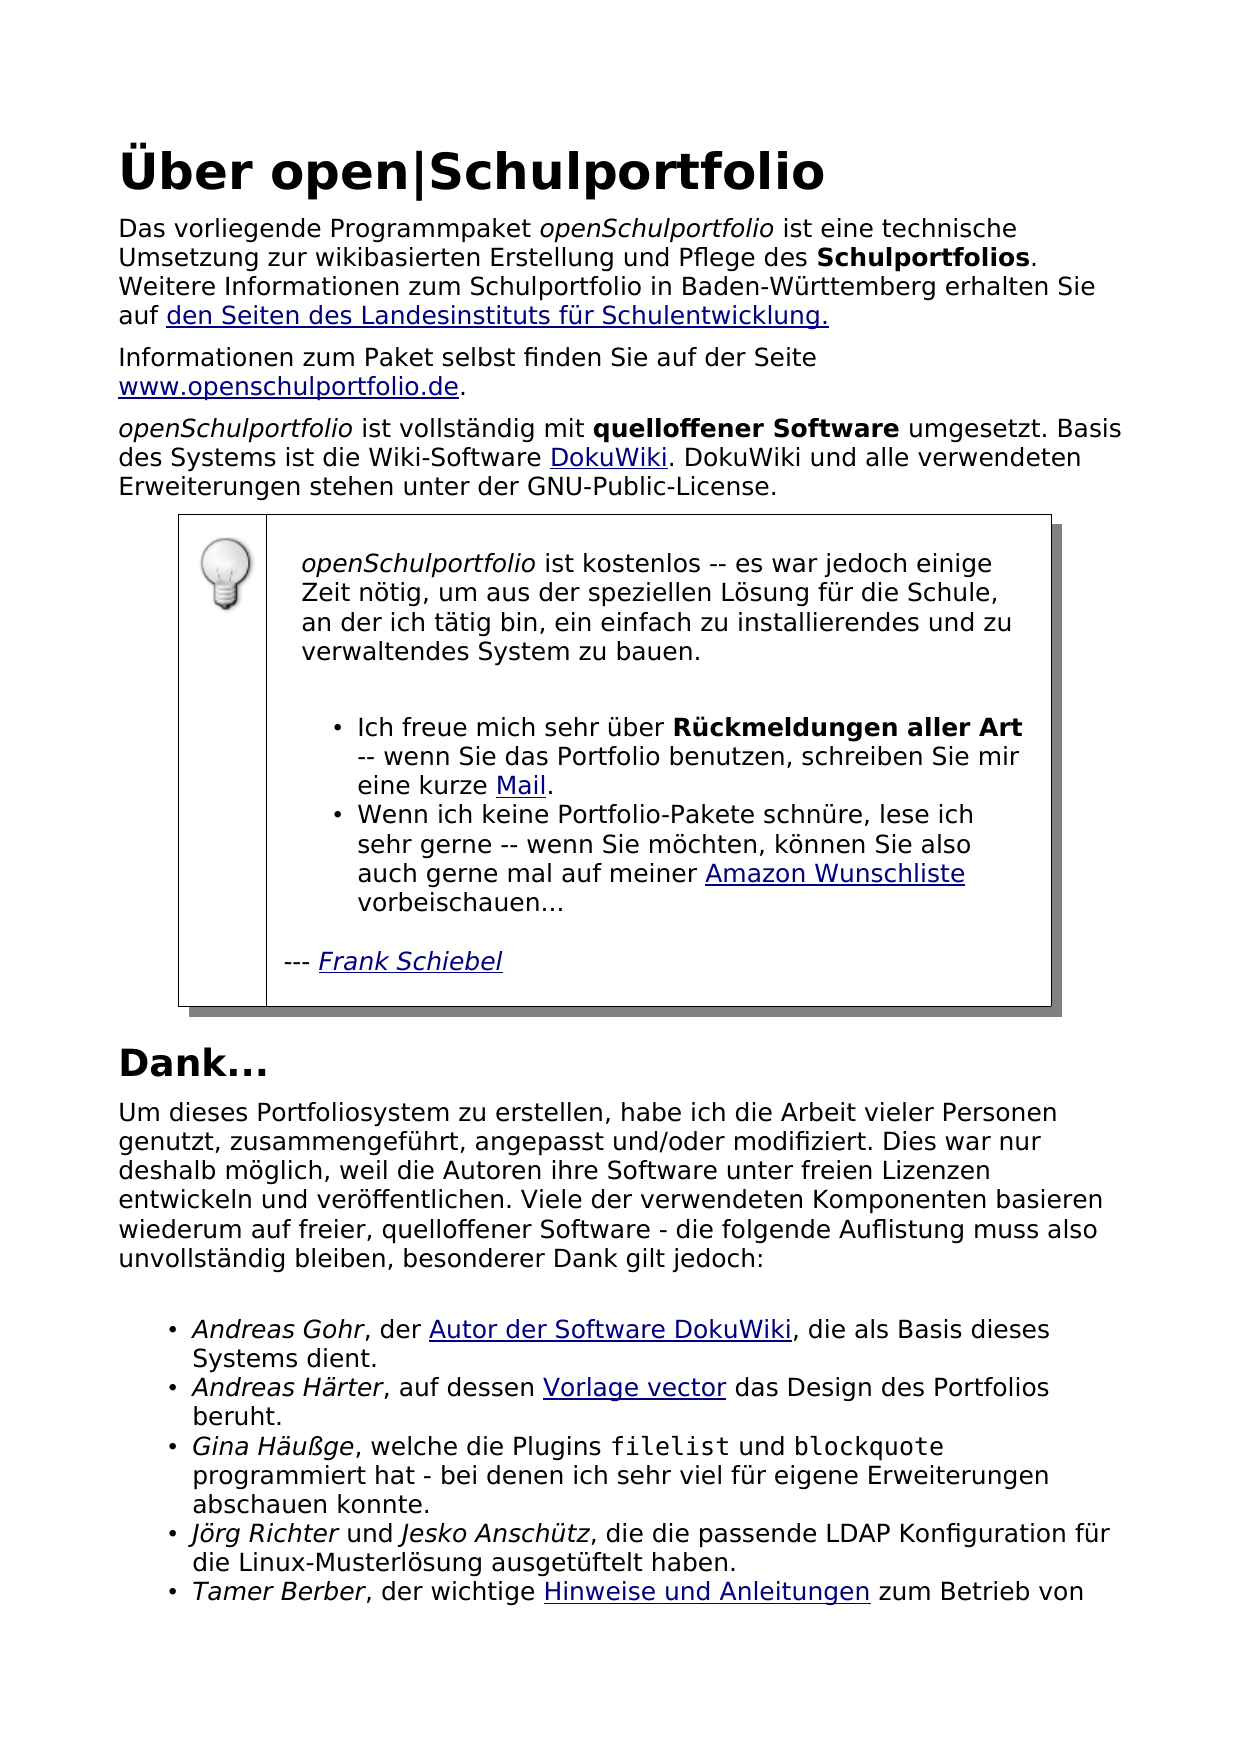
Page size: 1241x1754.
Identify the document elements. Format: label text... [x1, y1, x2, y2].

list Jörg Richter und Jesko Anschütz, die die passende LDAP Konfiguration für die Linux-Musterlösung ausgetüftelt haben. [177, 1519, 1122, 1578]
text Informationen zum Paket selbst finden Sie auf der Seite www.openschulportfolio.de. [118, 343, 1122, 401]
text Das vorliegende Programmpaket openSchulportfolio ist eine technische Umsetzung zur wikibasierten Erstellung und Pflege des Schulportfolios. Weitere Informationen zum Schulportfolio in Baden-Württemberg erhalten Sie auf den Seiten des Landesinstituts für Schulentwicklung. [118, 214, 1122, 331]
subtitle Dank... [118, 1042, 1122, 1086]
picture [190, 537, 266, 613]
table_header [179, 515, 266, 1006]
subtitle Über open|Schulportfolio [118, 143, 1122, 201]
table_header openSchulportfolio ist kostenlos -- es war jedoch einige Zeit nötig, um aus der speziellen Lösung für die Schule, an der ich tätig bin, ein einfach zu installierendes und zu verwaltendes System zu bauen. Ich freue mich sehr über Rückmeldungen aller Art -- wenn Sie das Portfolio benutzen, schreiben Sie mir eine kurze Mail. Wenn ich keine Portfolio-Pakete schnüre, lese ich sehr gerne -- wenn Sie möchten, können Sie also auch gerne mal auf meiner Amazon Wunschliste vorbeischauen... --- Frank Schiebel [267, 515, 1051, 1006]
list Andreas Härter, auf dessen Vorlage vector das Design des Portfolios beruht. [177, 1373, 1122, 1432]
text openSchulportfolio ist vollständig mit quelloffener Software umgesetzt. Basis des Systems ist die Wiki-Software DokuWiki. DokuWiki und alle verwendeten Erweiterungen stehen unter der GNU-Public-License. [118, 414, 1122, 501]
list Gina Häußge, welche die Plugins filelist und blockquote programmiert hat - bei denen ich sehr viel für eigene Erweiterungen abschauen konnte. [177, 1432, 1122, 1519]
text Um dieses Portfoliosystem zu erstellen, habe ich die Arbeit vieler Personen genutzt, zusammengeführt, angepasst und/oder modifiziert. Dies war nur deshalb möglich, weil die Autoren ihre Software unter freien Lizenzen entwickeln und veröffentlichen. Viele der verwendeten Komponenten basieren wiederum auf freier, quelloffener Software - die folgende Auflistung muss also unvollständig bleiben, besonderer Dank gilt jedoch: [118, 1098, 1122, 1273]
list Andreas Gohr, der Autor der Software DokuWiki, die als Basis dieses Systems dient. [177, 1315, 1122, 1373]
list Tamer Berber, der wichtige Hinweise und Anleitungen zum Betrieb von [177, 1578, 1122, 1607]
